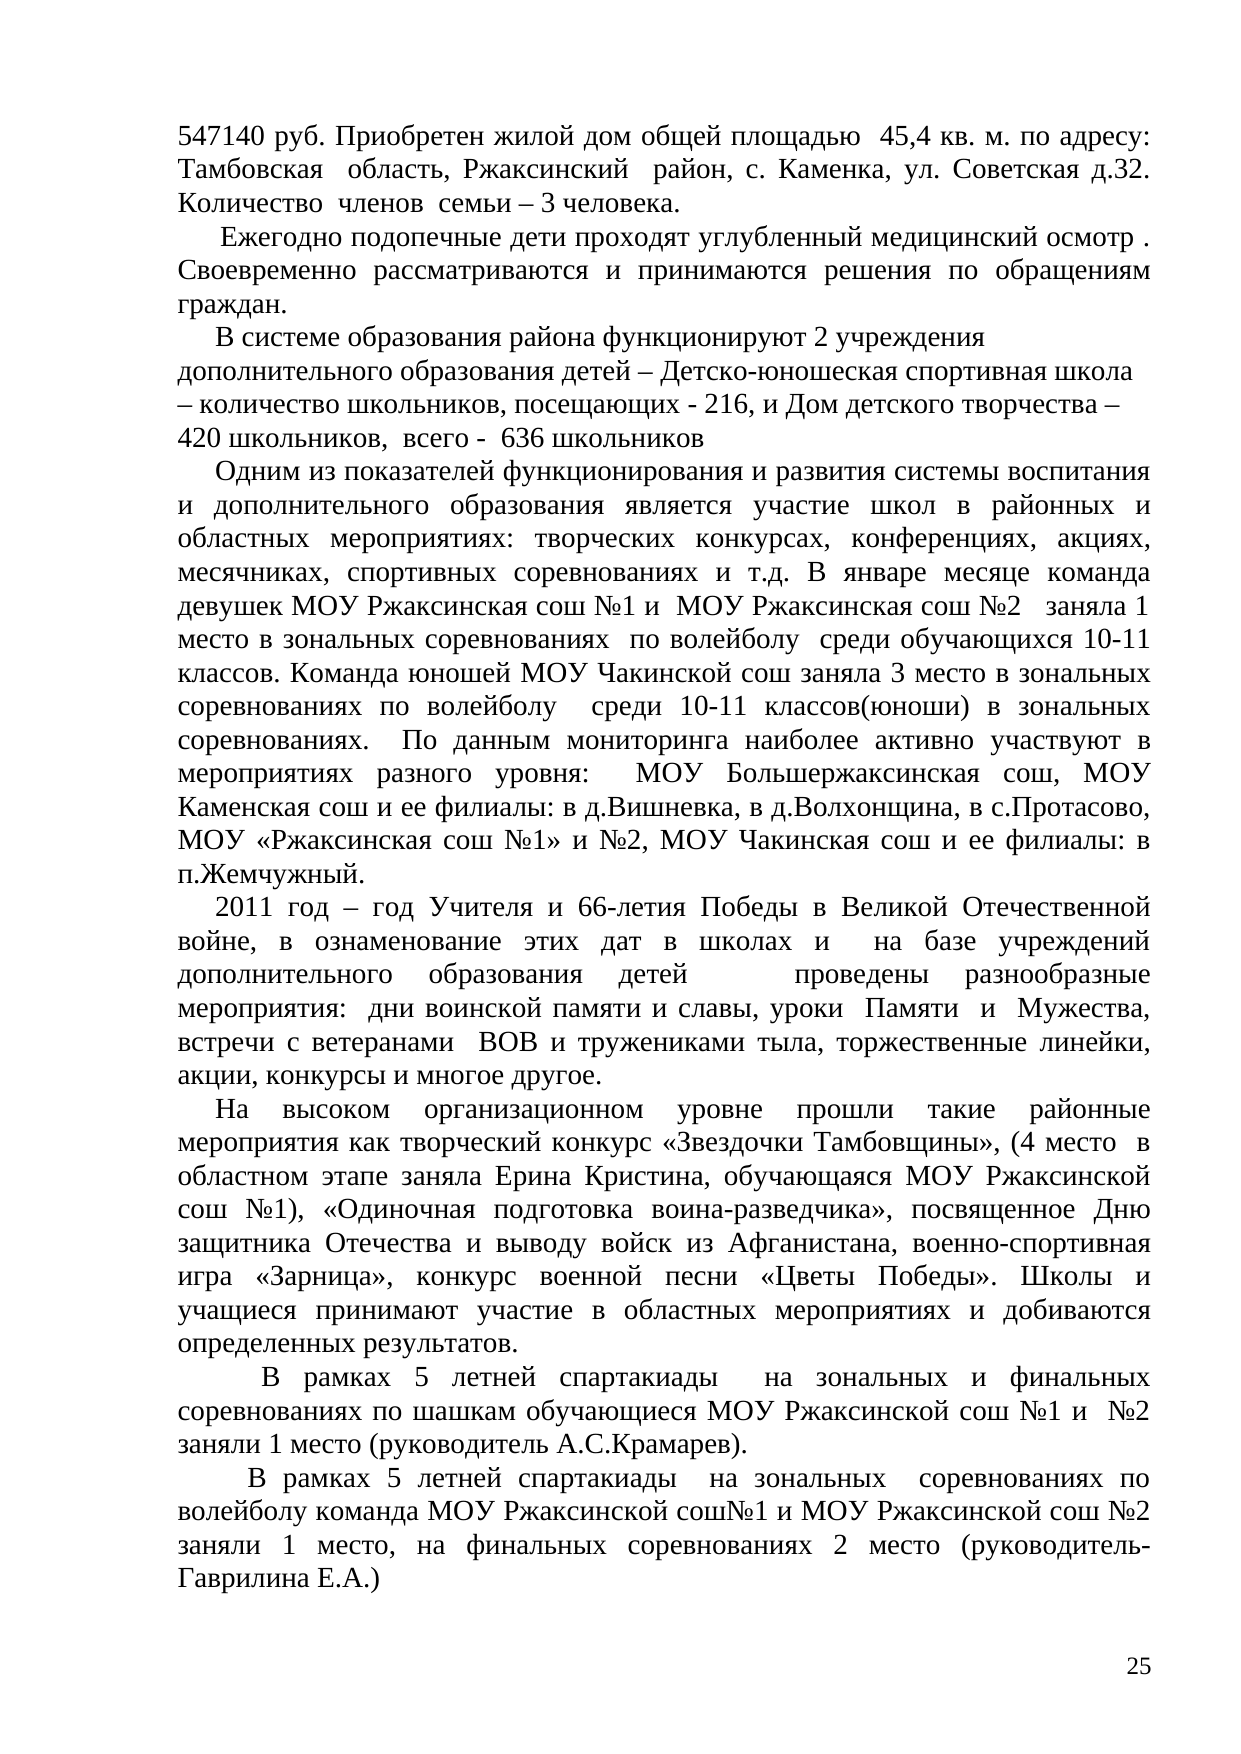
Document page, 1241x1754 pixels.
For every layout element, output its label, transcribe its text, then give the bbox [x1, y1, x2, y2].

text В рамках 5 летней спартакиады на зональных соревнованиях по волейболу команда МОУ Ржаксинской сош№1 и МОУ Ржаксинской сош №2 заняли 1 место, на финальных соревнованиях 2 место (руководитель- Гаврилина Е.А.) [177, 1460, 1152, 1594]
text На высоком организационном уровне прошли такие районные мероприятия как творческий конкурс «Звездочки Тамбовщины», (4 место в областном этапе заняла Ерина Кристина, обучающаяся МОУ Ржаксинской сош №1), «Одиночная подготовка воина-разведчика», посвященное Дню защитника Отечества и выводу войск из Афганистана, военно-спортивная игра «Зарница», конкурс военной песни «Цветы Победы». Школы и учащиеся принимают участие в областных мероприятиях и добиваются определенных результатов. [177, 1091, 1152, 1359]
text Ежегодно подопечные дети проходят углубленный медицинский осмотр . Своевременно рассматриваются и принимаются решения по обращениям граждан. [177, 219, 1152, 319]
text 547140 руб. Приобретен жилой дом общей площадью 45,4 кв. м. по адресу: Тамбовская область, Ржаксинский район, с. Каменка, ул. Советская д.32. Количество членов семьи – 3 человека. [177, 118, 1152, 219]
text Одним из показателей функционирования и развития системы воспитания и дополнительного образования является участие школ в районных и областных мероприятиях: творческих конкурсах, конференциях, акциях, месячниках, спортивных соревнованиях и т.д. В январе месяце команда девушек МОУ Ржаксинская сош №1 и МОУ Ржаксинская сош №2 заняла 1 место в зональных соревнованиях по волейболу среди обучающихся 10-11 классов. Команда юношей МОУ Чакинской сош заняла 3 место в зональных соревнованиях по волейболу среди 10-11 классов(юноши) в зональных соревнованиях. По данным мониторинга наиболее активно участвуют в мероприятиях разного уровня: МОУ Большержаксинская сош, МОУ Каменская сош и ее филиалы: в д.Вишневка, в д.Волхонщина, в с.Протасово, МОУ «Ржаксинская сош №1» и №2, МОУ Чакинская сош и ее филиалы: в п.Жемчужный. [177, 453, 1152, 889]
text В рамках 5 летней спартакиады на зональных и финальных соревнованиях по шашкам обучающиеся МОУ Ржаксинской сош №1 и №2 заняли 1 место (руководитель А.С.Крамарев). [177, 1359, 1152, 1460]
text В системе образования района функционируют 2 учреждения дополнительного образования детей – Детско-юношеская спортивная школа – количество школьников, посещающих - 216, и Дом детского творчества – 420 школьников, всего - 636 школьников [177, 319, 1152, 453]
text 2011 год – год Учителя и 66-летия Победы в Великой Отечественной войне, в ознаменование этих дат в школах и на базе учреждений дополнительного образования детей проведены разнообразные мероприятия: дни воинской памяти и славы, уроки Памяти и Мужества, встречи с ветеранами ВОВ и тружениками тыла, торжественные линейки, акции, конкурсы и многое другое. [177, 889, 1152, 1091]
